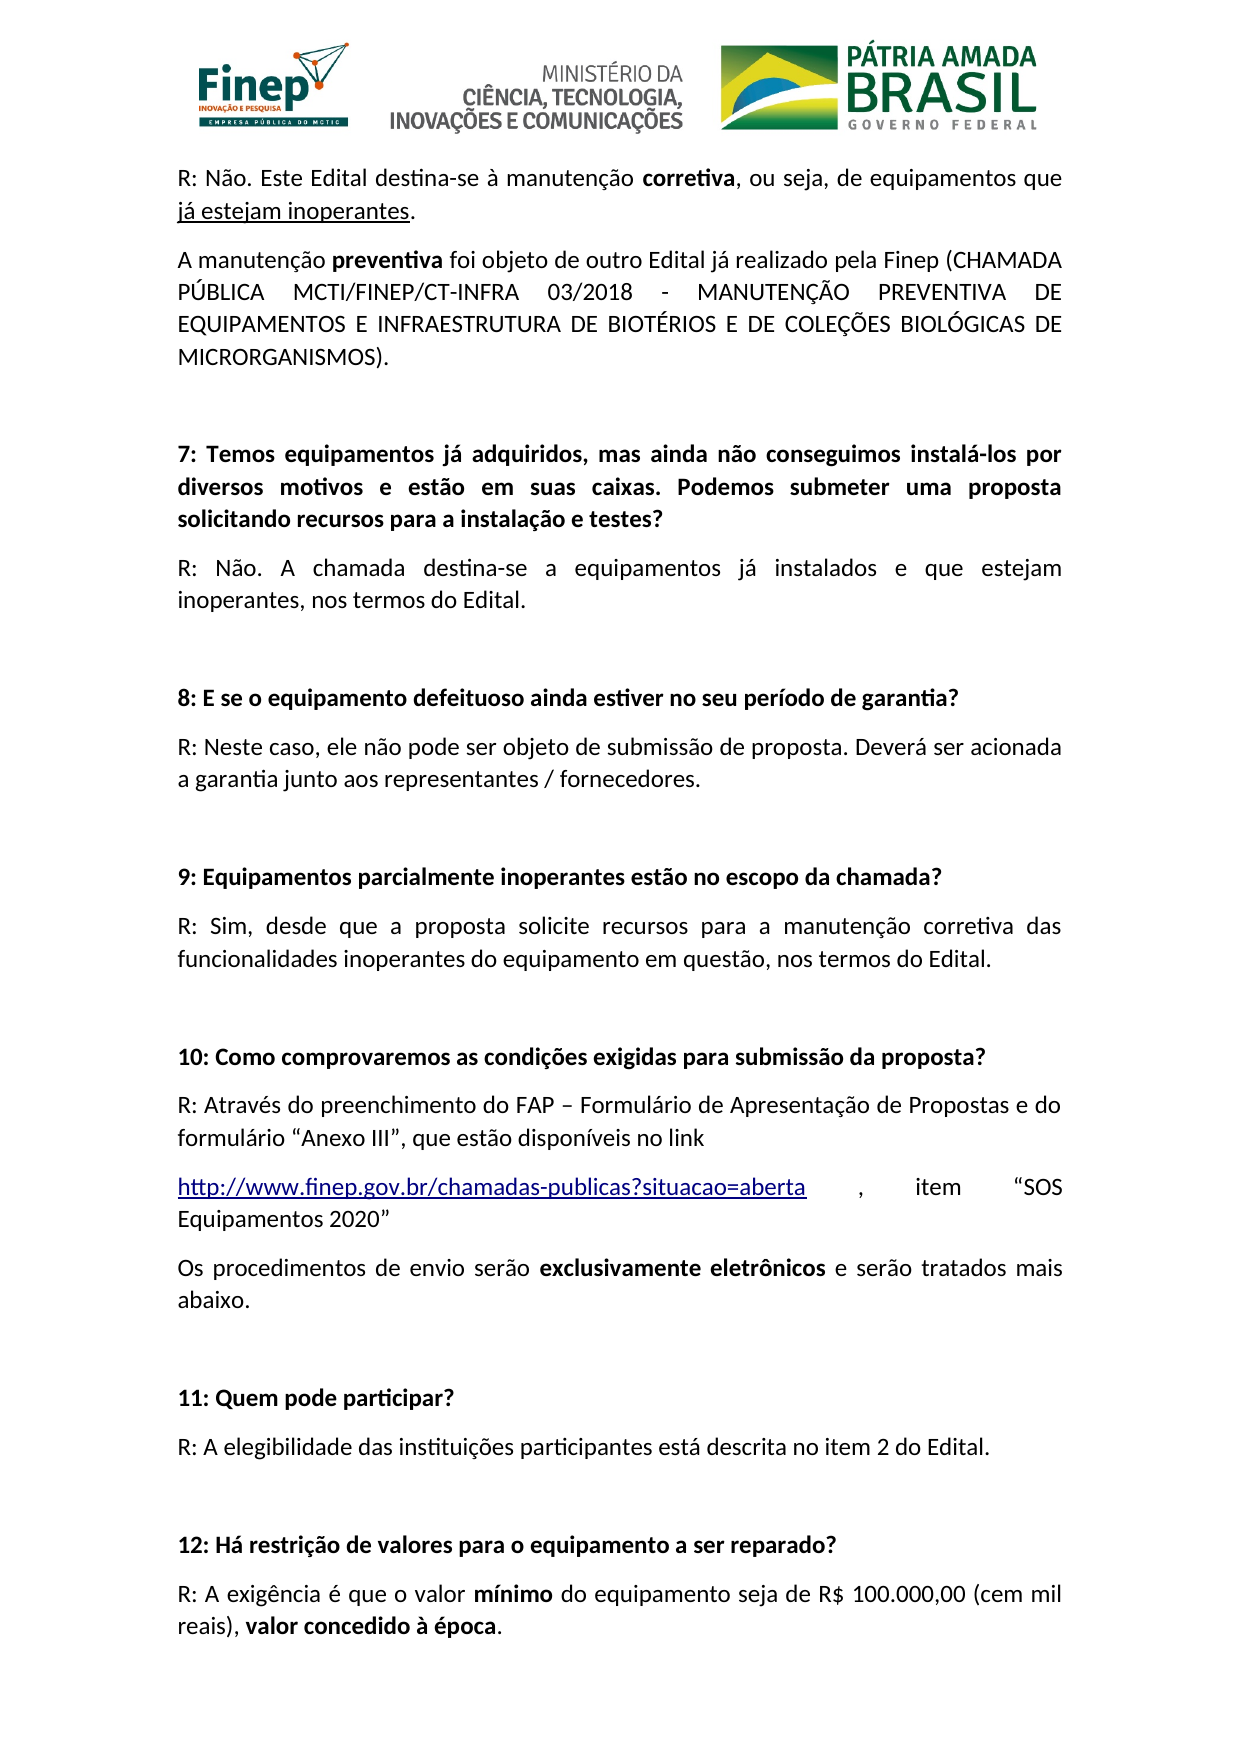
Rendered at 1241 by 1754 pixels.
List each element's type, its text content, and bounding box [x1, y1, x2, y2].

text Os procedimentos de envio serão exclusivamente eletrônicos e serão tratados mais abaixo. [177, 1252, 1063, 1315]
text R: A elegibilidade das instituições participantes está descrita no item 2 do Edital. [177, 1431, 1063, 1462]
text A manutenção preventiva foi objeto de outro Edital já realizado pela Finep (CHAMADA PÚBLICA MCTI/FINEP/CT-INFRA 03/2018 - MANUTENÇÃO PREVENTIVA DE EQUIPAMENTOS E INFRAESTRUTURA DE BIOTÉRIOS E DE COLEÇÕES BIOLÓGICAS DE MICRORGANISMOS). [177, 244, 1063, 371]
text 9: Equipamentos parcialmente inoperantes estão no escopo da chamada? [177, 861, 1063, 892]
text 11: Quem pode participar? [177, 1382, 1063, 1413]
text 8: E se o equipamento defeituoso ainda estiver no seu período de garantia? [177, 682, 1063, 713]
text 12: Há restrição de valores para o equipamento a ser reparado? [177, 1529, 1063, 1560]
text 10: Como comprovaremos as condições exigidas para submissão da proposta? [177, 1041, 1063, 1071]
text 7: Temos equipamentos já adquiridos, mas ainda não conseguimos instalá-los por diversos motivos e estão em suas caixas. Podemos submeter uma proposta solicitando recursos para a instalação e testes? [177, 438, 1063, 534]
text R: Não. Este Edital destina-se à manutenção corretiva, ou seja, de equipamentos que já estejam inoperantes. [177, 162, 1063, 225]
text R: Não. A chamada destina-se a equipamentos já instalados e que estejam inoperantes, nos termos do Edital. [177, 552, 1063, 615]
text R: Neste caso, ele não pode ser objeto de submissão de proposta. Deverá ser acionada a garantia junto aos representantes / fornecedores. [177, 731, 1063, 794]
text R: A exigência é que o valor mínimo do equipamento seja de R$ 100.000,00 (cem mil reais), valor concedido à época. [177, 1578, 1063, 1641]
text R: Através do preenchimento do FAP – Formulário de Apresentação de Propostas e do formulário “Anexo III”, que estão disponíveis no link [177, 1089, 1063, 1152]
text R: Sim, desde que a proposta solicite recursos para a manutenção corretiva das funcionalidades inoperantes do equipamento em questão, nos termos do Edital. [177, 910, 1063, 973]
text http://www.finep.gov.br/chamadas-publicas?situacao=aberta , item “SOS Equipamentos 2020” [177, 1171, 1063, 1234]
